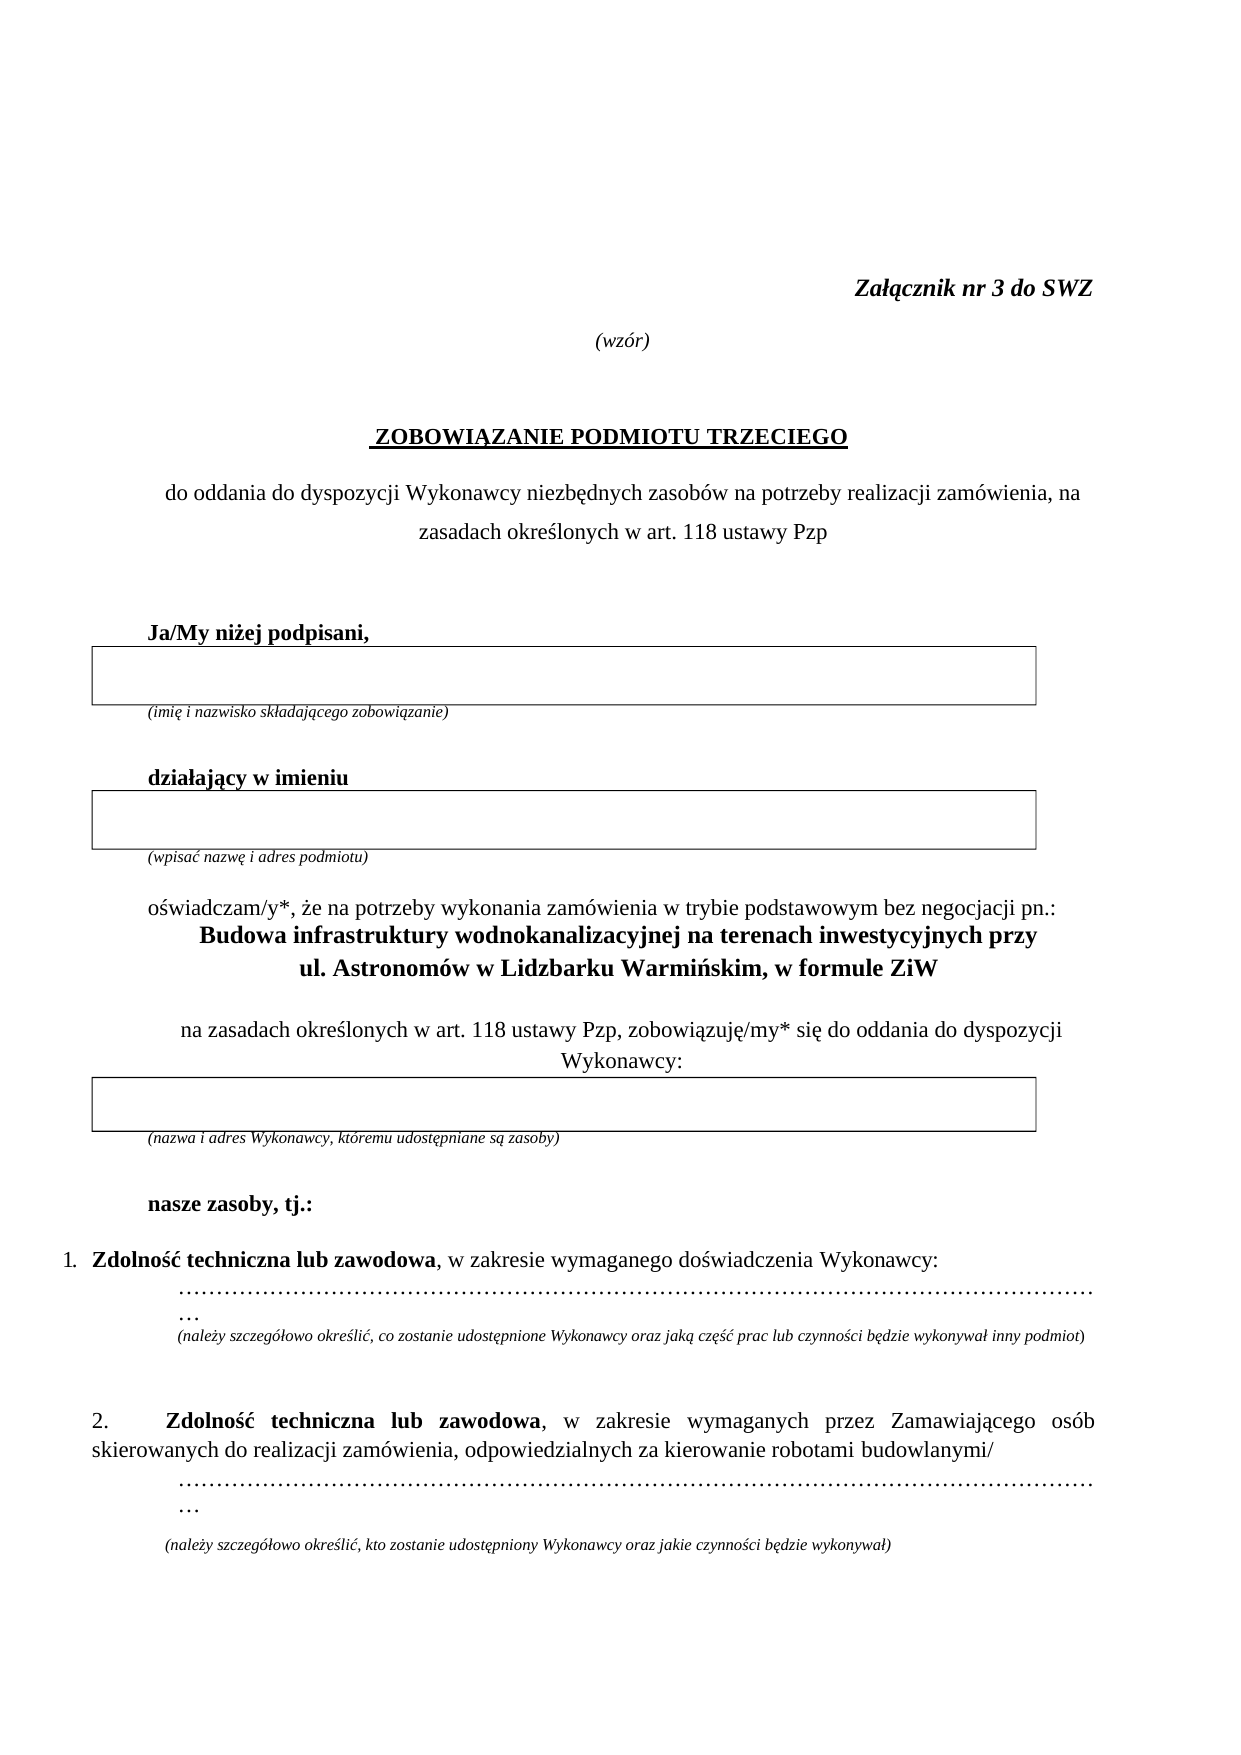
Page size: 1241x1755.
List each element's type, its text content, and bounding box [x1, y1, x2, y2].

text (należy szczegółowo określić, co zostanie udostępnione Wykonawcy oraz jaką część prac lub czynności będzie wykonywał inny podmiot) [177, 1326, 1096, 1345]
text …………………………………………………………………………………………………………… [177, 1273, 1096, 1326]
text …………………………………………………………………………………………………………… [177, 1465, 1096, 1518]
text nasze zasoby, tj.: [148, 1190, 1096, 1216]
text do oddania do dyspozycji Wykonawcy niezbędnych zasobów na potrzeby realizacji zamówienia, na zasadach określonych w art. 118 ustawy Pzp [151, 478, 1096, 544]
text Ja/My niżej podpisani, [147, 619, 1096, 646]
text (wzór) [151, 328, 1096, 352]
text działający w imieniu [148, 763, 1096, 790]
text (imię i nazwisko składającego zobowiązanie) [148, 675, 1096, 721]
text (nazwa i adres Wykonawcy, któremu udostępniane są zasoby) [148, 1106, 1096, 1147]
text ZOBOWIĄZANIE PODMIOTU TRZECIEGO [121, 423, 1096, 449]
text (wpisać nazwę i adres podmiotu) [148, 819, 1096, 865]
text Załącznik nr 3 do SWZ [92, 273, 1096, 302]
text Budowa infrastruktury wodnokanalizacyjnej na terenach inwestycyjnych przy ul. Astronomów w Lidzbarku Warmińskim, w formule ZiW [148, 920, 1096, 982]
list Zdolność techniczna lub zawodowa, w zakresie wymaganego doświadczenia Wykonawcy: [62, 1245, 1096, 1273]
text na zasadach określonych w art. 118 ustawy Pzp, zobowiązuję/my* się do oddania do dyspozycji Wykonawcy: [148, 986, 1096, 1073]
text oświadczam/y*, że na potrzeby wykonania zamówienia w trybie podstawowym bez negocjacji pn.: [148, 894, 1096, 920]
list Zdolność techniczna lub zawodowa, w zakresie wymaganych przez Zamawiającego osób skierowanych do realizacji zamówienia, odpowiedzialnych za kierowanie robotami budowlanymi/ [92, 1407, 1096, 1462]
text (należy szczegółowo określić, kto zostanie udostępniony Wykonawcy oraz jakie czynności będzie wykonywał) [165, 1535, 1096, 1554]
